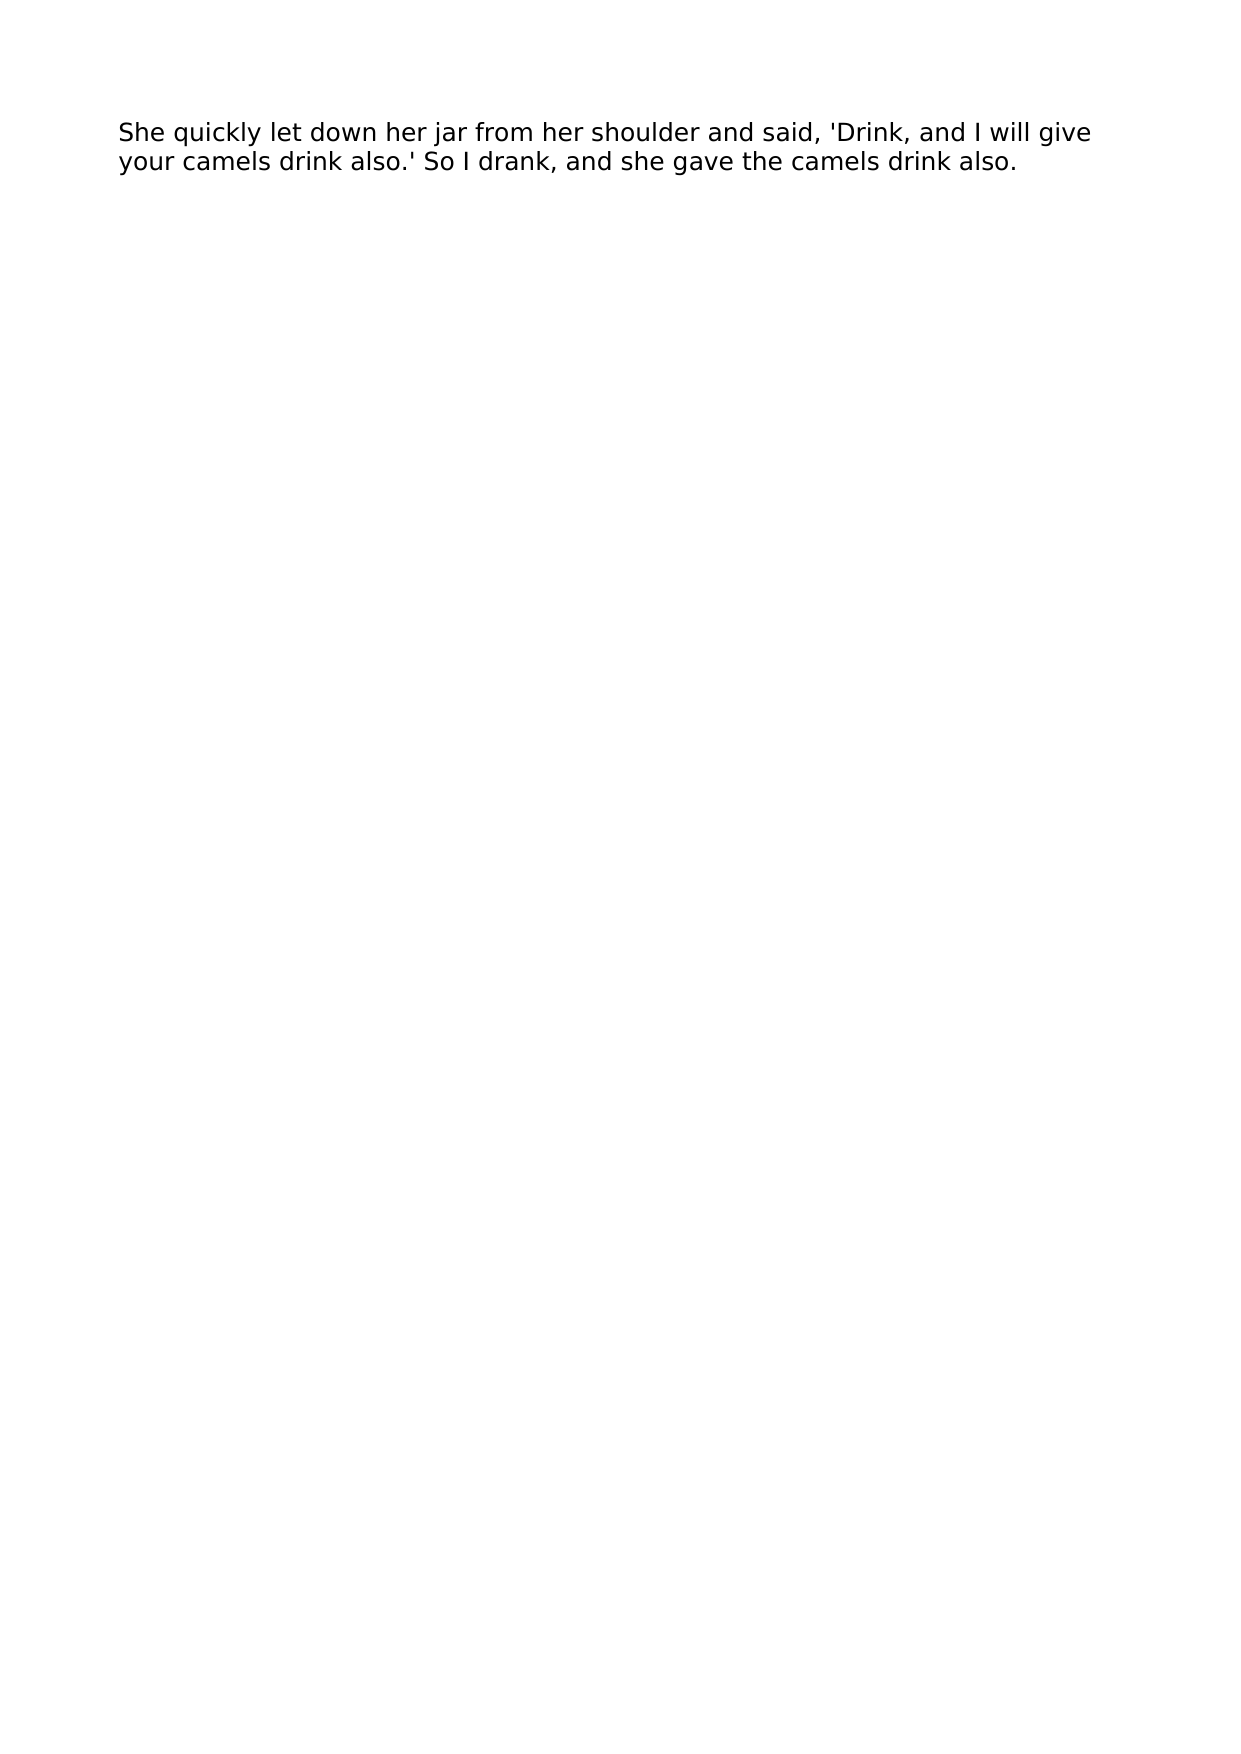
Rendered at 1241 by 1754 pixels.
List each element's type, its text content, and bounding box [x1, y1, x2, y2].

text She quickly let down her jar from her shoulder and said, 'Drink, and I will give your camels drink also.' So I drank, and she gave the camels drink also. [118, 118, 1122, 176]
